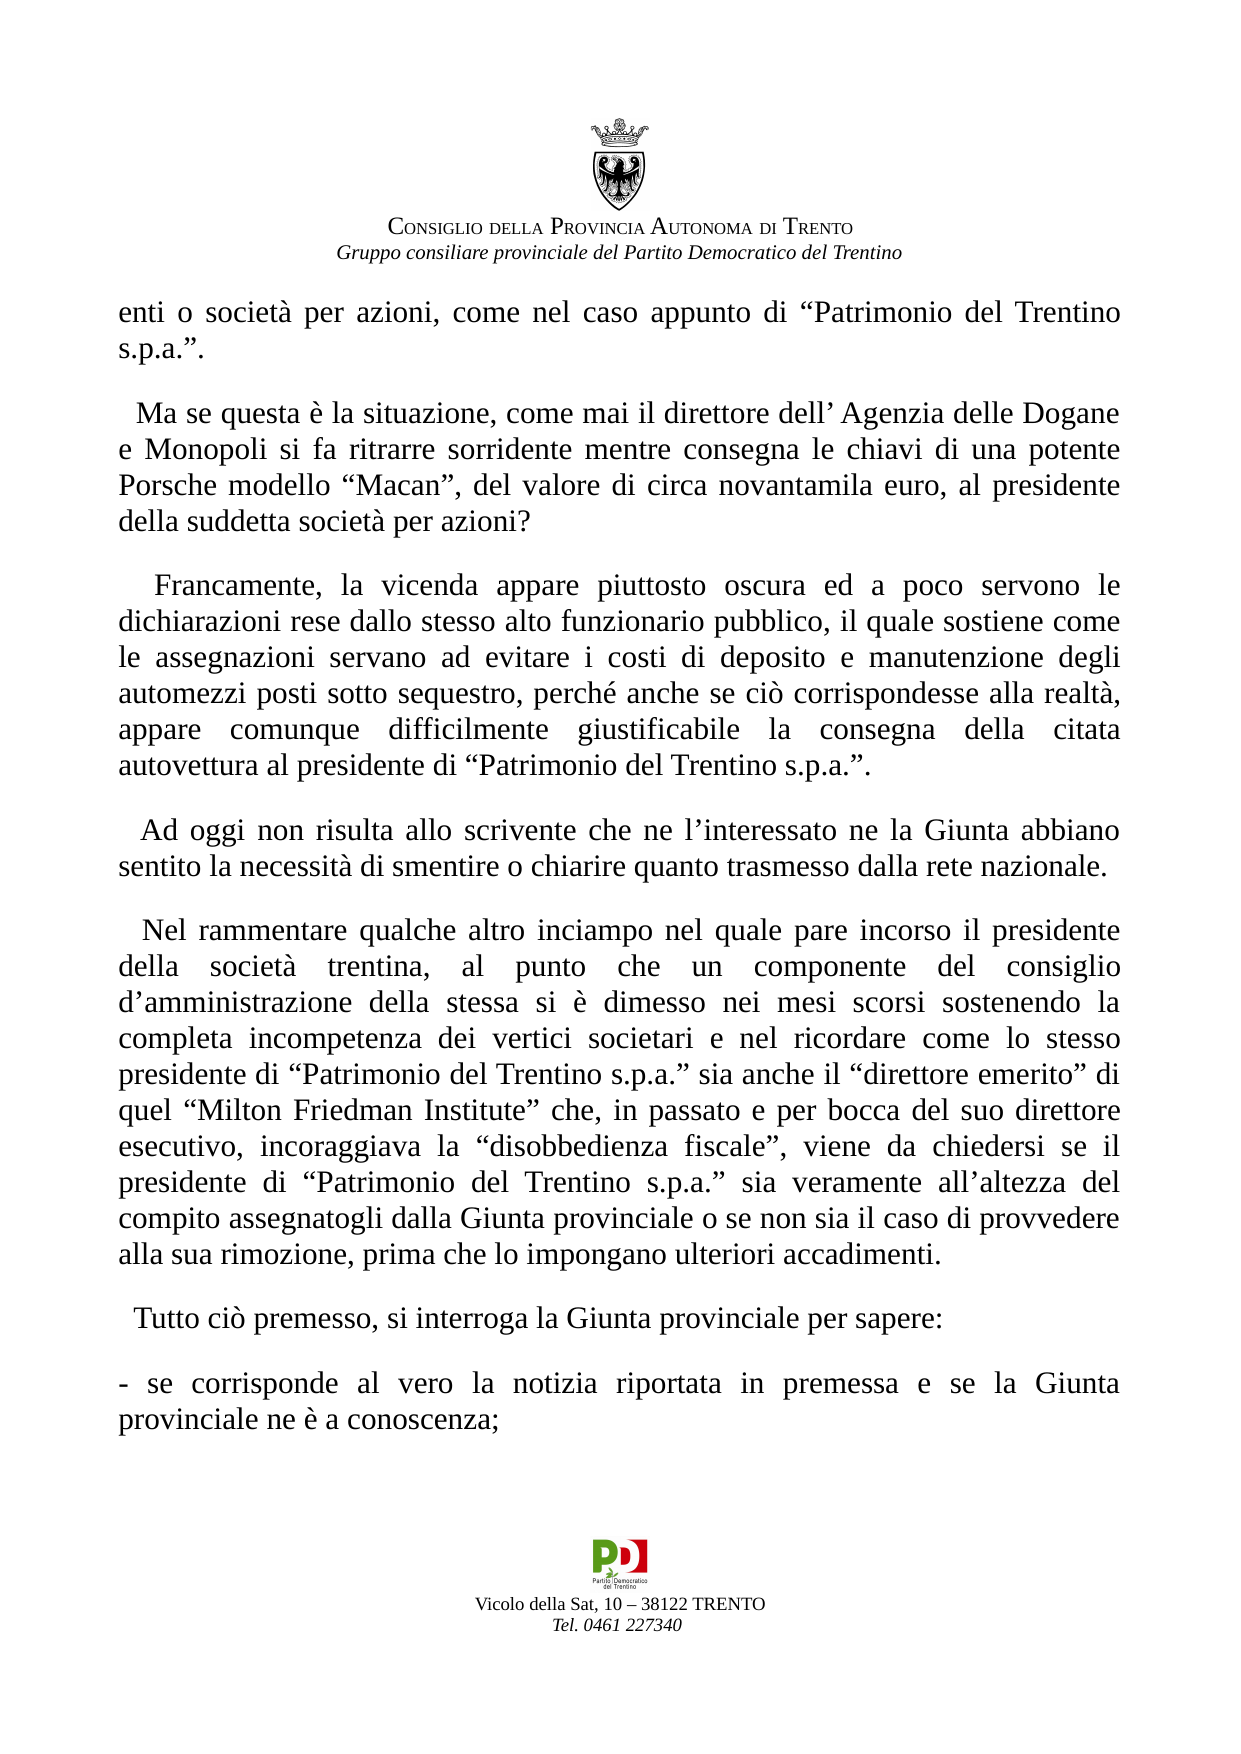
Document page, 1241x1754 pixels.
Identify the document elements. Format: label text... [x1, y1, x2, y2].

text Ad oggi non risulta allo scrivente che ne l’interessato ne la Giunta abbiano sentito la necessità di smentire o chiarire quanto trasmesso dalla rete nazionale. [118, 811, 1122, 883]
text Ma se questa è la situazione, come mai il direttore dell’ Agenzia delle Dogane e Monopoli si fa ritrarre sorridente mentre consegna le chiavi di una potente Porsche modello “Macan”, del valore di circa novantamila euro, al presidente della suddetta società per azioni? [118, 394, 1122, 538]
text - se corrisponde al vero la notizia riportata in premessa e se la Giunta provinciale ne è a conoscenza; [118, 1364, 1122, 1436]
picture [590, 1536, 650, 1593]
text enti o società per azioni, come nel caso appunto di “Patrimonio del Trentino s.p.a.”. [118, 293, 1122, 365]
text Nel rammentare qualche altro inciampo nel quale pare incorso il presidente della società trentina, al punto che un componente del consiglio d’amministrazione della stessa si è dimesso nei mesi scorsi sostenendo la completa incompetenza dei vertici societari e nel ricordare come lo stesso presidente di “Patrimonio del Trentino s.p.a.” sia anche il “direttore emerito” di quel “Milton Friedman Institute” che, in passato e per bocca del suo direttore esecutivo, incoraggiava la “disobbedienza fiscale”, viene da chiedersi se il presidente di “Patrimonio del Trentino s.p.a.” sia veramente all’altezza del compito assegnatogli dalla Giunta provinciale o se non sia il caso di provvedere alla sua rimozione, prima che lo impongano ulteriori accadimenti. [118, 912, 1122, 1271]
picture [590, 118, 650, 211]
text Tutto ciò premesso, si interroga la Giunta provinciale per sapere: [118, 1300, 1122, 1336]
text Francamente, la vicenda appare piuttosto oscura ed a poco servono le dichiarazioni rese dallo stesso alto funzionario pubblico, il quale sostiene come le assegnazioni servano ad evitare i costi di deposito e manutenzione degli automezzi posti sotto sequestro, perché anche se ciò corrispondesse alla realtà, appare comunque difficilmente giustificabile la consegna della citata autovettura al presidente di “Patrimonio del Trentino s.p.a.”. [118, 567, 1122, 782]
